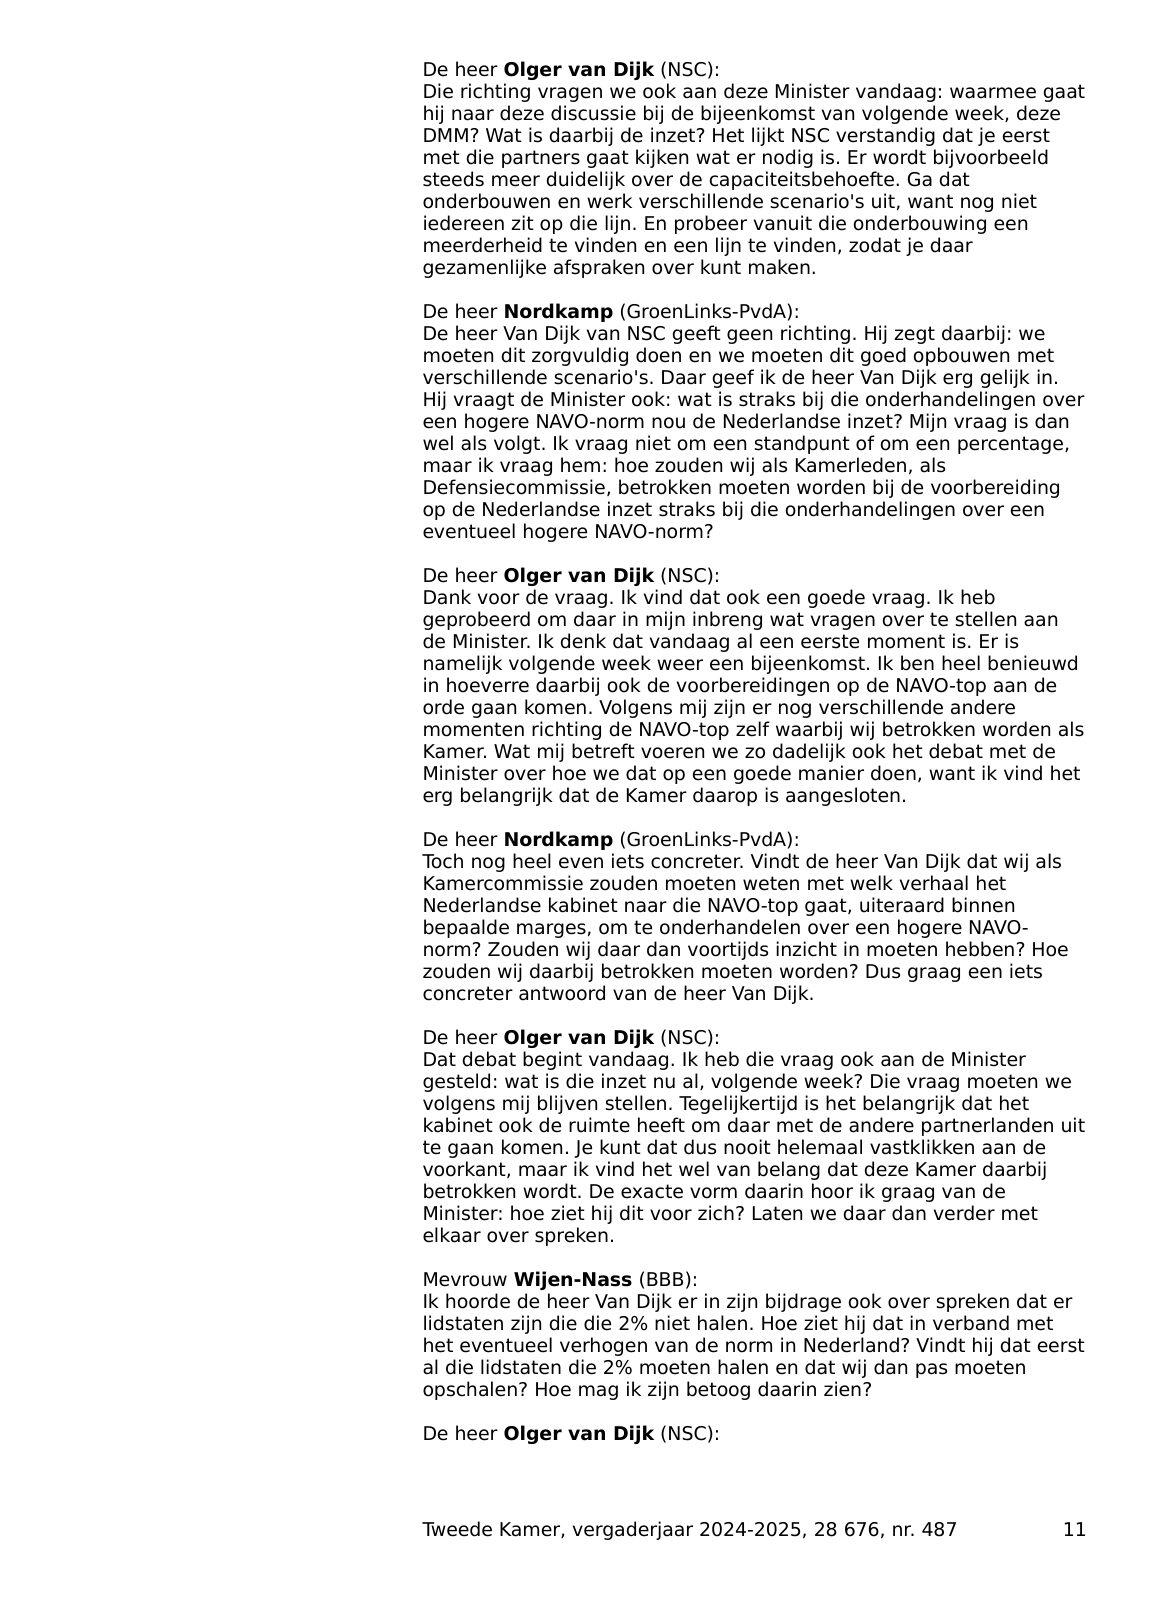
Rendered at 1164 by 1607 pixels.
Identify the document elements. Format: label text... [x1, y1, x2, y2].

text De heer Olger van Dijk (NSC): [422, 565, 1087, 587]
text De heer Olger van Dijk (NSC): [422, 1027, 1087, 1049]
text Dank voor de vraag. Ik vind dat ook een goede vraag. Ik heb geprobeerd om daar in mijn inbreng wat vragen over te stellen aan de Minister. Ik denk dat vandaag al een eerste moment is. Er is namelijk volgende week weer een bijeenkomst. Ik ben heel benieuwd in hoeverre daarbij ook de voorbereidingen op de NAVO-top aan de orde gaan komen. Volgens mij zijn er nog verschillende andere momenten richting de NAVO-top zelf waarbij wij betrokken worden als Kamer. Wat mij betreft voeren we zo dadelijk ook het debat met de Minister over hoe we dat op een goede manier doen, want ik vind het erg belangrijk dat de Kamer daarop is aangesloten. [422, 587, 1087, 807]
text De heer Olger van Dijk (NSC): [422, 59, 1087, 81]
text Dat debat begint vandaag. Ik heb die vraag ook aan de Minister gesteld: wat is die inzet nu al, volgende week? Die vraag moeten we volgens mij blijven stellen. Tegelijkertijd is het belangrijk dat het kabinet ook de ruimte heeft om daar met de andere partnerlanden uit te gaan komen. Je kunt dat dus nooit helemaal vastklikken aan de voorkant, maar ik vind het wel van belang dat deze Kamer daarbij betrokken wordt. De exacte vorm daarin hoor ik graag van de Minister: hoe ziet hij dit voor zich? Laten we daar dan verder met elkaar over spreken. [422, 1049, 1087, 1247]
text De heer Olger van Dijk (NSC): [422, 1423, 1087, 1445]
text Mevrouw Wijen-Nass (BBB): [422, 1269, 1087, 1291]
text De heer Van Dijk van NSC geeft geen richting. Hij zegt daarbij: we moeten dit zorgvuldig doen en we moeten dit goed opbouwen met verschillende scenario's. Daar geef ik de heer Van Dijk erg gelijk in. Hij vraagt de Minister ook: wat is straks bij die onderhandelingen over een hogere NAVO-norm nou de Nederlandse inzet? Mijn vraag is dan wel als volgt. Ik vraag niet om een standpunt of om een percentage, maar ik vraag hem: hoe zouden wij als Kamerleden, als Defensiecommissie, betrokken moeten worden bij de voorbereiding op de Nederlandse inzet straks bij die onderhandelingen over een eventueel hogere NAVO-norm? [422, 323, 1087, 543]
text Die richting vragen we ook aan deze Minister vandaag: waarmee gaat hij naar deze discussie bij de bijeenkomst van volgende week, deze DMM? Wat is daarbij de inzet? Het lijkt NSC verstandig dat je eerst met die partners gaat kijken wat er nodig is. Er wordt bijvoorbeeld steeds meer duidelijk over de capaciteitsbehoefte. Ga dat onderbouwen en werk verschillende scenario's uit, want nog niet iedereen zit op die lijn. En probeer vanuit die onderbouwing een meerderheid te vinden en een lijn te vinden, zodat je daar gezamenlijke afspraken over kunt maken. [422, 81, 1087, 279]
text De heer Nordkamp (GroenLinks-PvdA): [422, 829, 1087, 851]
text De heer Nordkamp (GroenLinks-PvdA): [422, 301, 1087, 323]
text Toch nog heel even iets concreter. Vindt de heer Van Dijk dat wij als Kamercommissie zouden moeten weten met welk verhaal het Nederlandse kabinet naar die NAVO-top gaat, uiteraard binnen bepaalde marges, om te onderhandelen over een hogere NAVO-norm? Zouden wij daar dan voortijds inzicht in moeten hebben? Hoe zouden wij daarbij betrokken moeten worden? Dus graag een iets concreter antwoord van de heer Van Dijk. [422, 851, 1087, 1005]
text Ik hoorde de heer Van Dijk er in zijn bijdrage ook over spreken dat er lidstaten zijn die die 2% niet halen. Hoe ziet hij dat in verband met het eventueel verhogen van de norm in Nederland? Vindt hij dat eerst al die lidstaten die 2% moeten halen en dat wij dan pas moeten opschalen? Hoe mag ik zijn betoog daarin zien? [422, 1291, 1087, 1401]
